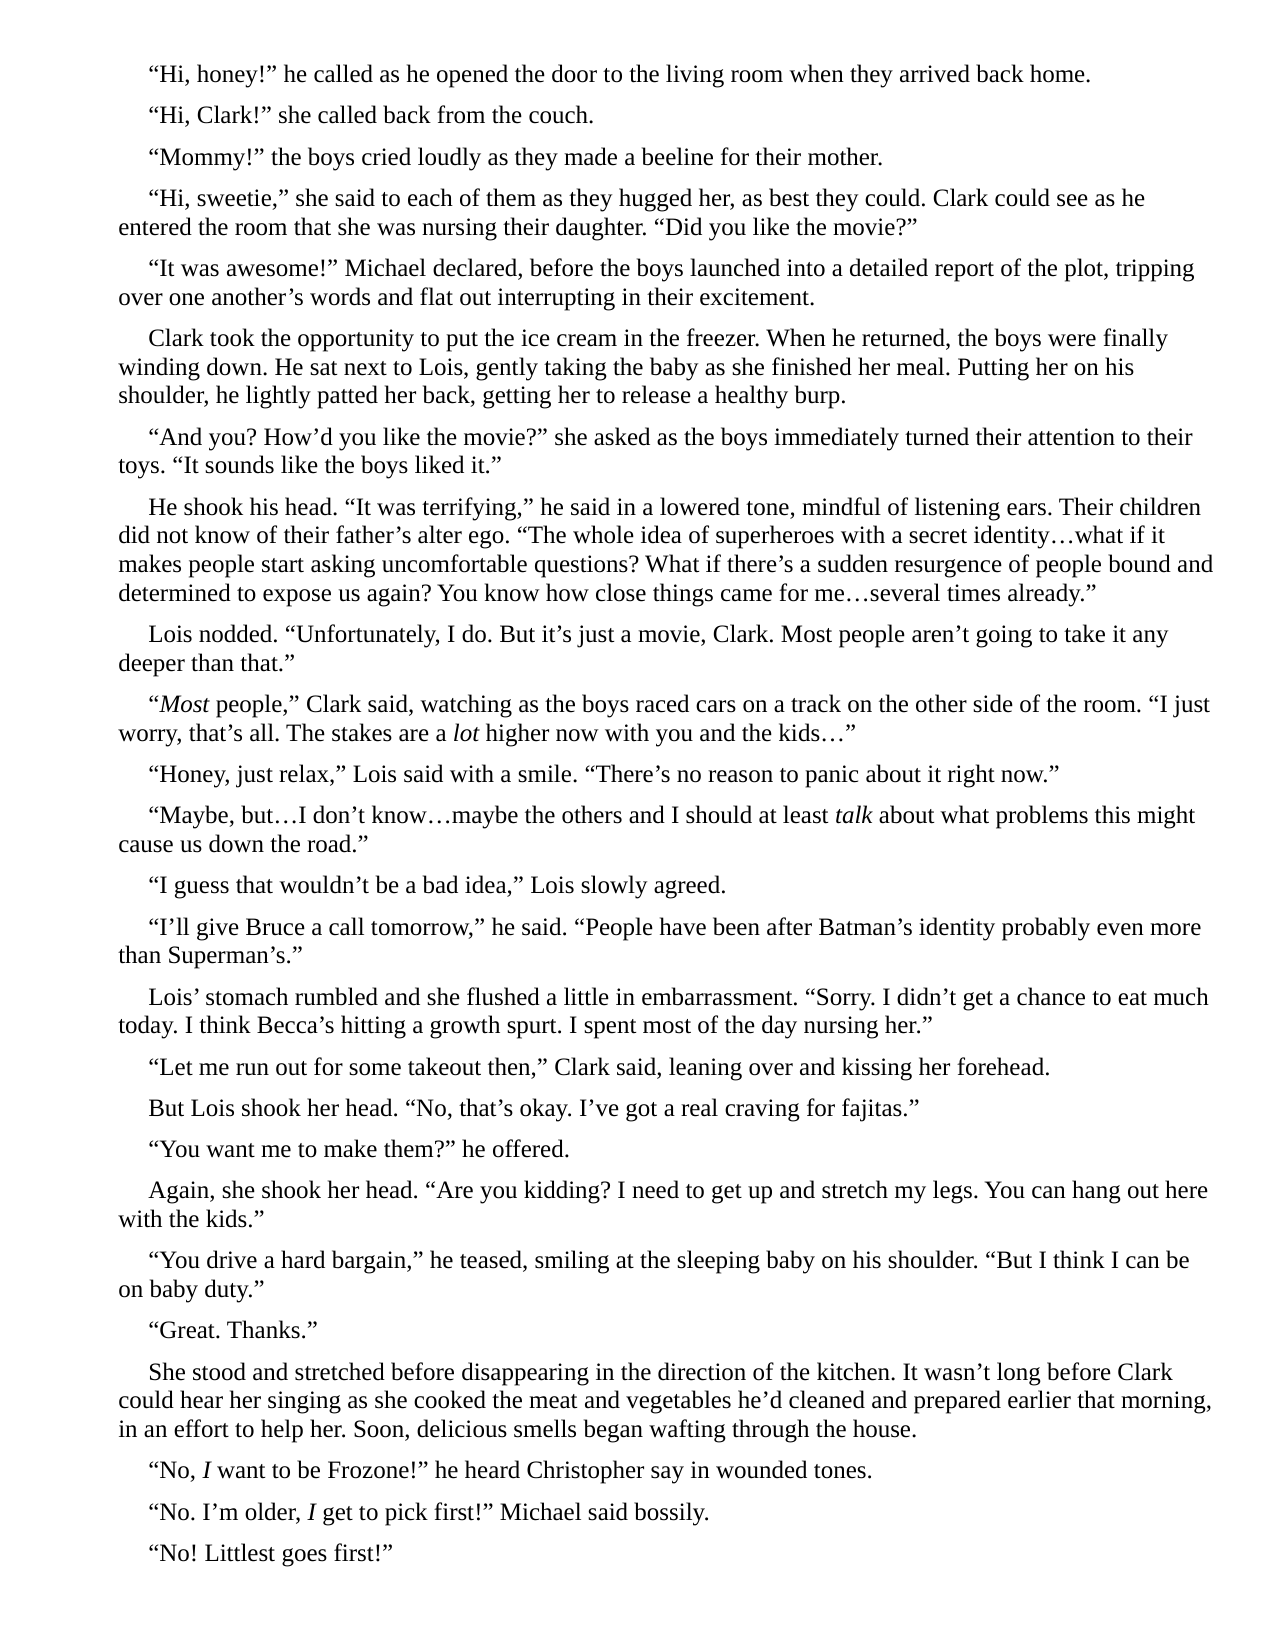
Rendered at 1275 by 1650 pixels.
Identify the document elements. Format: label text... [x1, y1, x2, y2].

text He shook his head. “It was terrifying,” he said in a lowered tone, mindful of listening ears. Their children did not know of their father’s alter ego. “The whole idea of superheroes with a secret identity…what if it makes people start asking uncomfortable questions? What if there’s a sudden resurgence of people bound and determined to expose us again? You know how close things came for me…several times already.” [118, 492, 1216, 607]
text “I guess that wouldn’t be a bad idea,” Lois slowly agreed. [118, 870, 1216, 899]
text “Maybe, but…I don’t know…maybe the others and I should at least talk about what problems this might cause us down the road.” [118, 800, 1216, 858]
text “No! Littlest goes first!” [118, 1538, 1216, 1567]
text “And you? How’d you like the movie?” she asked as the boys immediately turned their attention to their toys. “It sounds like the boys liked it.” [118, 422, 1216, 479]
text “Hi, Clark!” she called back from the couch. [118, 100, 1216, 129]
text “Mommy!” the boys cried loudly as they made a beeline for their mother. [118, 142, 1216, 170]
text Lois nodded. “Unfortunately, I do. But it’s just a movie, Clark. Most people aren’t going to take it any deeper than that.” [118, 619, 1216, 677]
text But Lois shook her head. “No, that’s okay. I’ve got a real craving for fajitas.” [118, 1093, 1216, 1122]
text Clark took the opportunity to put the ice cream in the freezer. When he returned, the boys were finally winding down. He sat next to Lois, gently taking the baby as she finished her meal. Putting her on his shoulder, he lightly patted her back, getting her to release a healthy burp. [118, 323, 1216, 409]
text “You want me to make them?” he offered. [118, 1134, 1216, 1163]
text “Hi, sweetie,” she said to each of them as they hugged her, as best they could. Clark could see as he entered the room that she was nursing their daughter. “Did you like the movie?” [118, 183, 1216, 240]
text “No. I’m older, I get to pick first!” Michael said bossily. [118, 1497, 1216, 1525]
text Again, she shook her head. “Are you kidding? I need to get up and stretch my legs. You can hang out here with the kids.” [118, 1175, 1216, 1233]
text “I’ll give Bruce a call tomorrow,” he said. “People have been after Batman’s identity probably even more than Superman’s.” [118, 912, 1216, 969]
text “Hi, honey!” he called as he opened the door to the living room when they arrived back home. [118, 59, 1216, 88]
text Lois’ stomach rumbled and she flushed a little in embarrassment. “Sorry. I didn’t get a chance to eat much today. I think Becca’s hitting a growth spurt. I spent most of the day nursing her.” [118, 982, 1216, 1039]
text “No, I want to be Frozone!” he heard Christopher say in wounded tones. [118, 1455, 1216, 1484]
text “It was awesome!” Michael declared, before the boys launched into a detailed report of the plot, tripping over one another’s words and flat out interrupting in their excitement. [118, 253, 1216, 310]
text “Honey, just relax,” Lois said with a smile. “There’s no reason to panic about it right now.” [118, 759, 1216, 788]
text “Let me run out for some takeout then,” Clark said, leaning over and kissing her forehead. [118, 1052, 1216, 1080]
text She stood and stretched before disappearing in the direction of the kitchen. It wasn’t long before Clark could hear her singing as she cooked the meat and vegetables he’d cleaned and prepared earlier that morning, in an effort to help her. Soon, delicious smells began wafting through the house. [118, 1357, 1216, 1443]
text “You drive a hard bargain,” he teased, smiling at the sleeping baby on his shoulder. “But I think I can be on baby duty.” [118, 1245, 1216, 1303]
text “Great. Thanks.” [118, 1315, 1216, 1344]
text “Most people,” Clark said, watching as the boys raced cars on a track on the other side of the room. “I just worry, that’s all. The stakes are a lot higher now with you and the kids…” [118, 689, 1216, 747]
